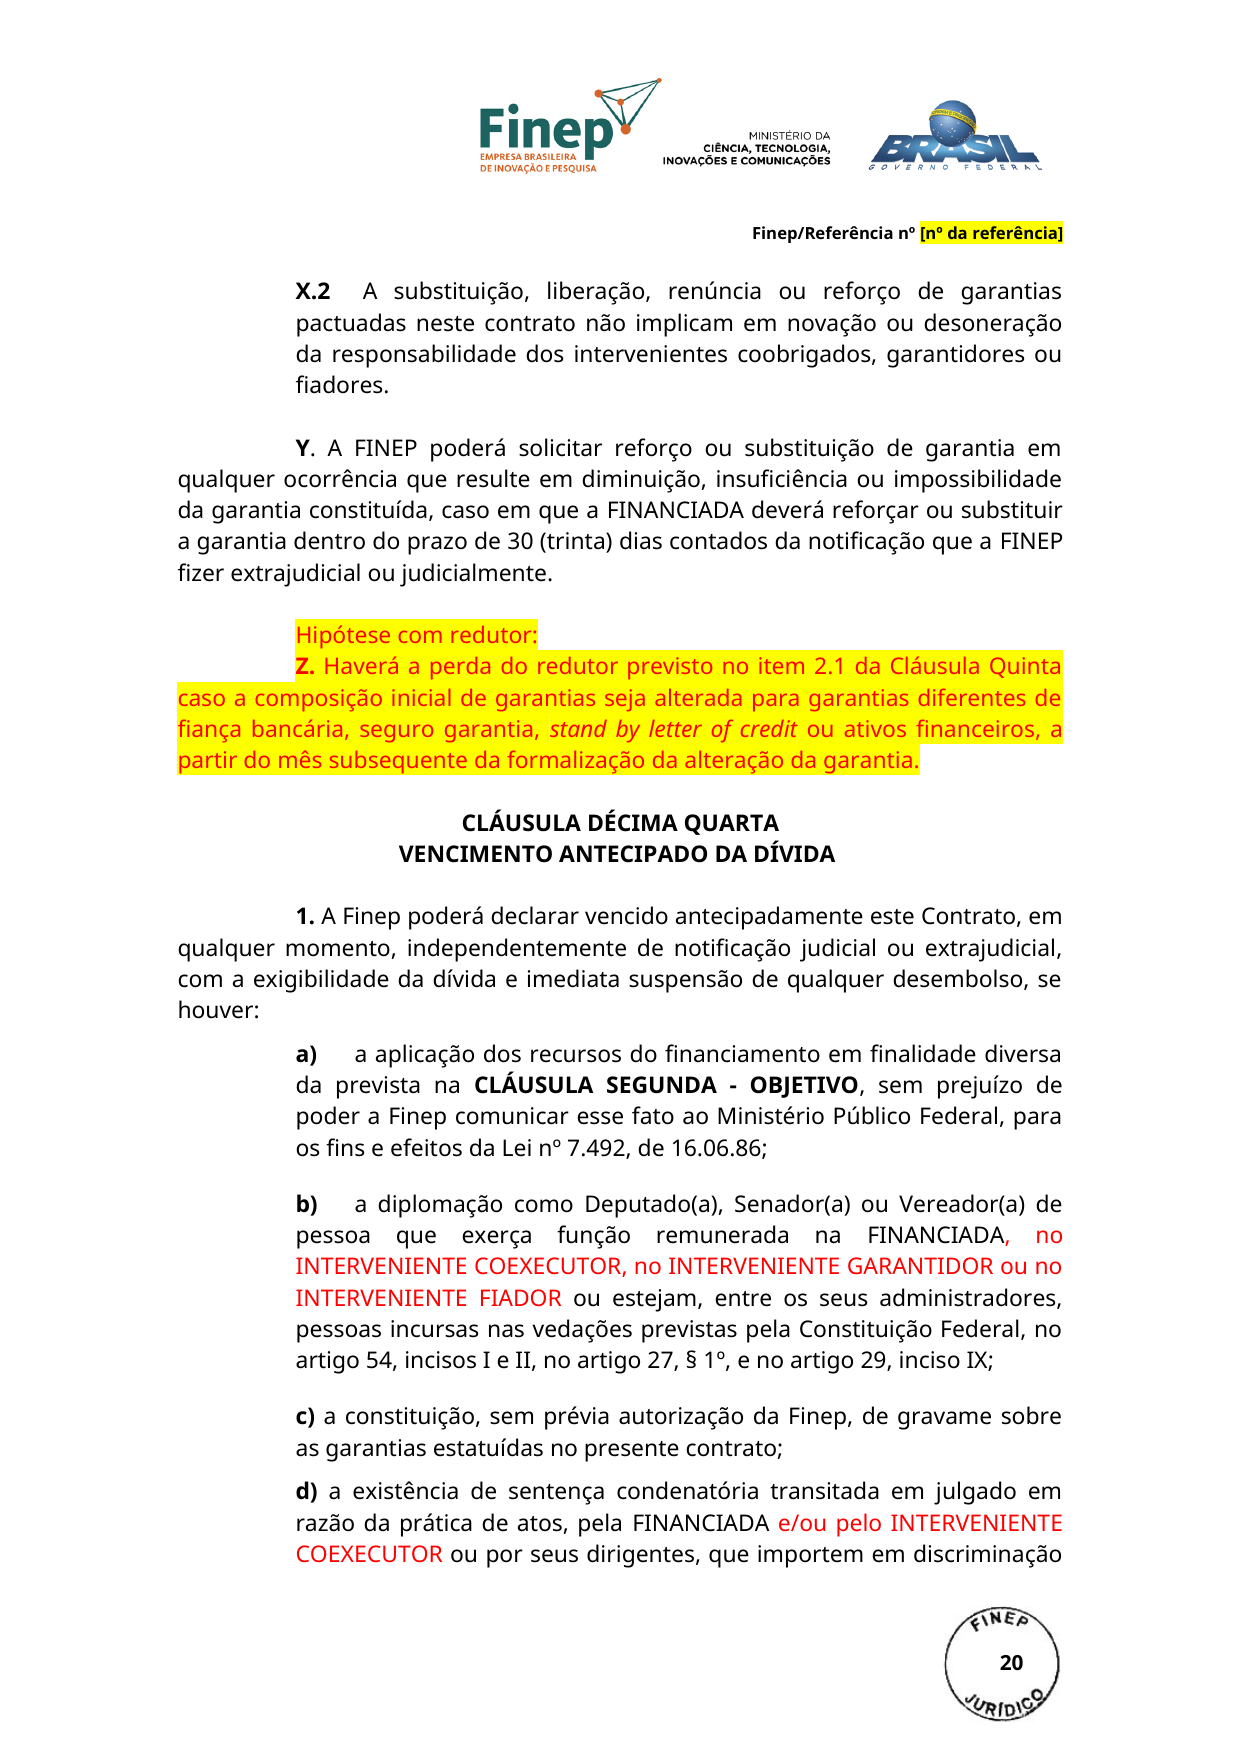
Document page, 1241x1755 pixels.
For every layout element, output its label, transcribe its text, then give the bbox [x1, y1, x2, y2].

text Y. A FINEP poderá solicitar reforço ou substituição de garantia em qualquer ocorrência que resulte em diminuição, insuficiência ou impossibilidade da garantia constituída, caso em que a FINANCIADA deverá reforçar ou substituir a garantia dentro do prazo de 30 (trinta) dias contados da notificação que a FINEP fizer extrajudicial ou judicialmente. [177, 432, 1063, 588]
text Z. Haverá a perda do redutor previsto no item 2.1 da Cláusula Quinta caso a composição inicial de garantias seja alterada para garantias diferentes de fiança bancária, seguro garantia, stand by letter of credit ou ativos financeiros, a partir do mês subsequente da formalização da alteração da garantia. [177, 650, 1063, 775]
text b) a diplomação como Deputado(a), Senador(a) ou Vereador(a) de pessoa que exerça função remunerada na FINANCIADA, no INTERVENIENTE COEXECUTOR, no INTERVENIENTE GARANTIDOR ou no INTERVENIENTE FIADOR ou estejam, entre os seus administradores, pessoas incursas nas vedações previstas pela Constituição Federal, no artigo 54, incisos I e II, no artigo 27, § 1º, e no artigo 29, inciso IX; [295, 1188, 1063, 1375]
text c) a constituição, sem prévia autorização da Finep, de gravame sobre as garantias estatuídas no presente contrato; [295, 1400, 1063, 1463]
text X.2 A substituição, liberação, renúncia ou reforço de garantias pactuadas neste contrato não implicam em novação ou desoneração da responsabilidade dos intervenientes coobrigados, garantidores ou fiadores. [295, 275, 1063, 400]
subtitle VENCIMENTO ANTECIPADO DA DÍVIDA [177, 838, 1063, 869]
subtitle CLÁUSULA DÉCIMA QUARTA [177, 807, 1063, 838]
text a) a aplicação dos recursos do financiamento em finalidade diversa da prevista na CLÁUSULA SEGUNDA - OBJETIVO, sem prejuízo de poder a Finep comunicar esse fato ao Ministério Público Federal, para os fins e efeitos da Lei nº 7.492, de 16.06.86; [295, 1038, 1063, 1163]
text d) a existência de sentença condenatória transitada em julgado em razão da prática de atos, pela FINANCIADA e/ou pelo INTERVENIENTE COEXECUTOR ou por seus dirigentes, que importem em discriminação [295, 1475, 1063, 1569]
text 1. A Finep poderá declarar vencido antecipadamente este Contrato, em qualquer momento, independentemente de notificação judicial ou extrajudicial, com a exigibilidade da dívida e imediata suspensão de qualquer desembolso, se houver: [177, 900, 1063, 1025]
text Hipótese com redutor: [177, 619, 1063, 650]
